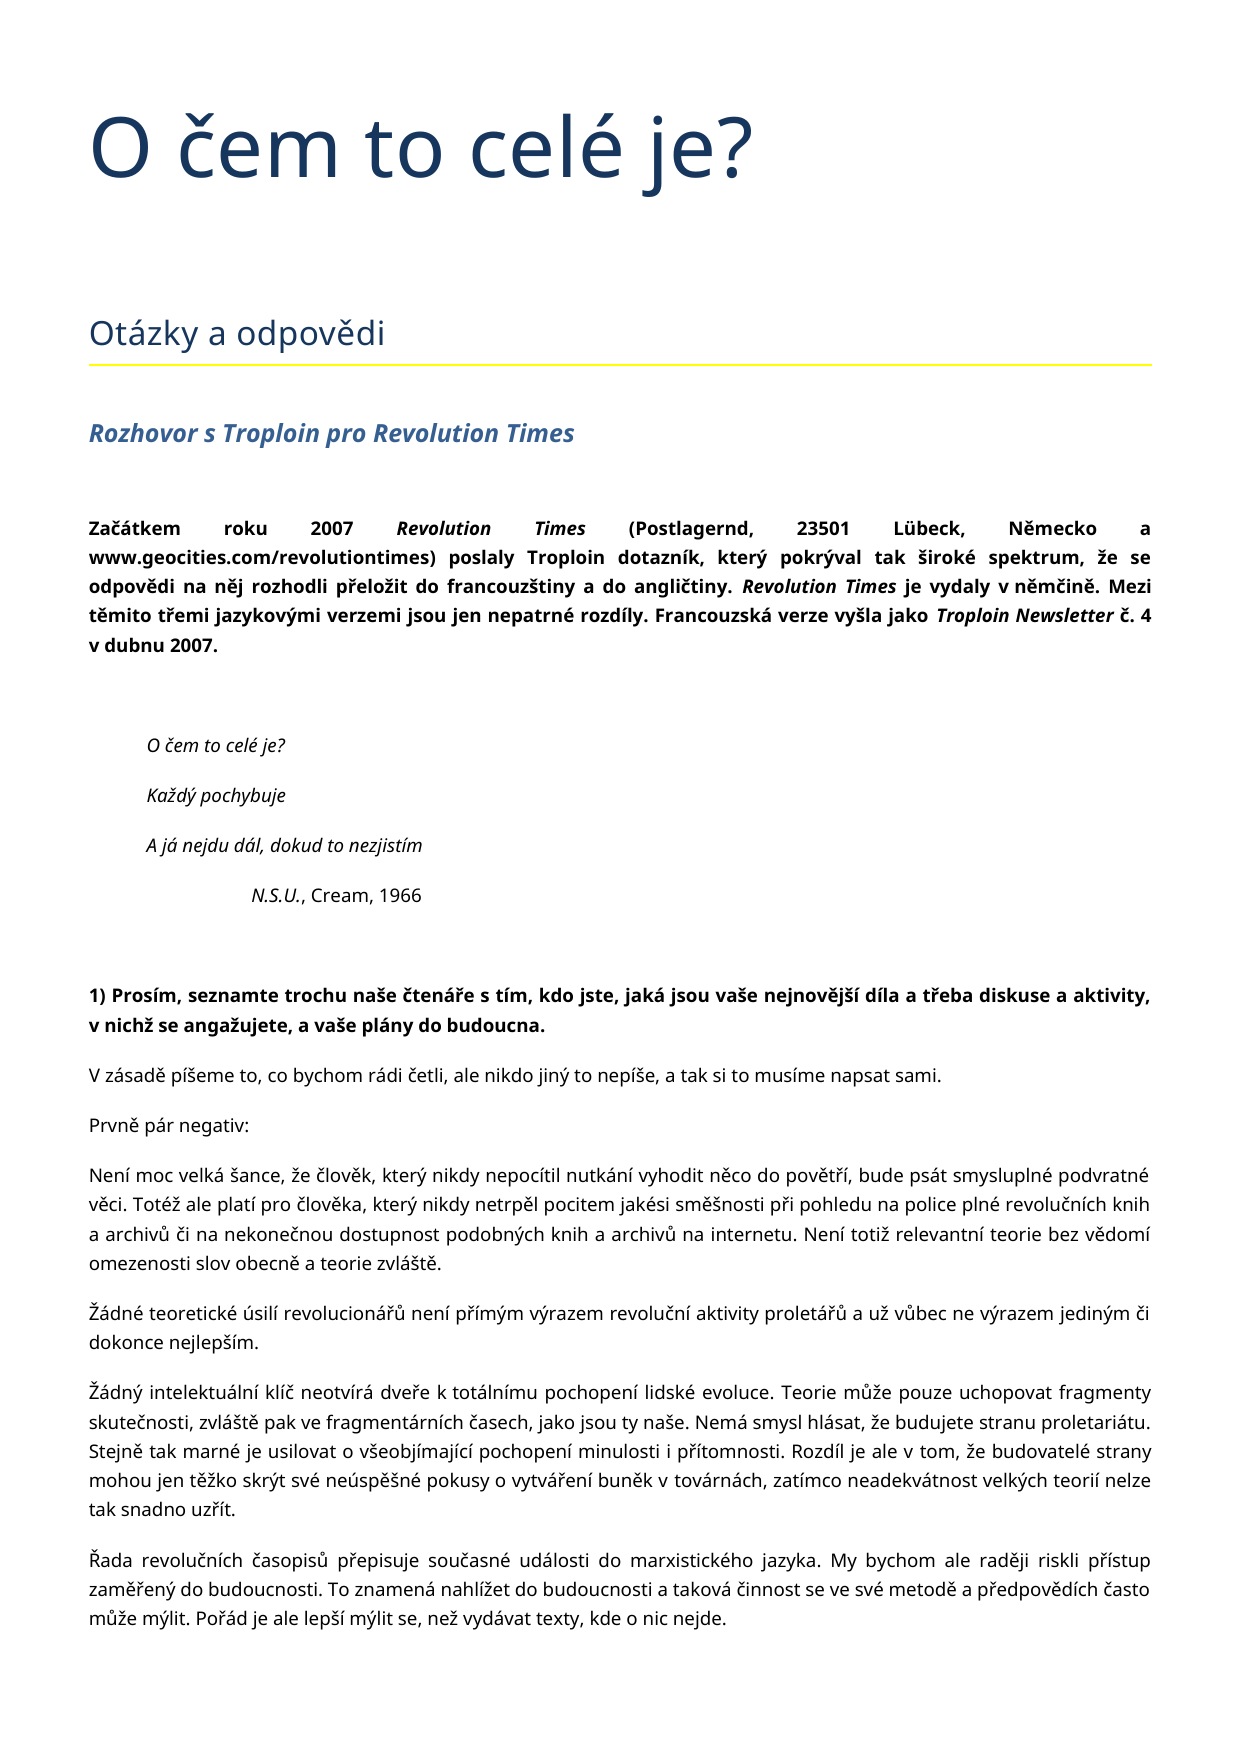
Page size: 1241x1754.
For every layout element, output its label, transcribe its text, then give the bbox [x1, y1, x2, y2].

text Každý pochybuje [146, 782, 1152, 808]
text Žádné teoretické úsilí revolucionářů není přímým výrazem revoluční aktivity proletářů a už vůbec ne výrazem jediným či dokonce nejlepším. [88, 1300, 1152, 1355]
subtitle Rozhovor s Troploin pro Revolution Times [88, 416, 1152, 450]
text Žádný intelektuální klíč neotvírá dveře k totálnímu pochopení lidské evoluce. Teorie může pouze uchopovat fragmenty skutečnosti, zvláště pak ve fragmentárních časech, jako jsou ty naše. Nemá smysl hlásat, že budujete stranu proletariátu. Stejně tak marné je usilovat o všeobjímající pochopení minulosti i přítomnosti. Rozdíl je ale v tom, že budovatelé strany mohou jen těžko skrýt své neúspěšné pokusy o vytváření buněk v továrnách, zatímco neadekvátnost velkých teorií nelze tak snadno uzřít. [88, 1380, 1152, 1522]
subtitle Otázky a odpovědi [88, 310, 1152, 366]
text Začátkem roku 2007 Revolution Times (Postlagernd, 23501 Lübeck, Německo a www.geocities.com/revolutiontimes) poslaly Troploin dotazník, který pokrýval tak široké spektrum, že se odpovědi na něj rozhodli přeložit do francouzštiny a do angličtiny. Revolution Times je vydaly v němčině. Mezi těmito třemi jazykovými verzemi jsou jen nepatrné rozdíly. Francouzská verze vyšla jako Troploin Newsletter č. 4 v dubnu 2007. [88, 515, 1152, 658]
text Prvně pár negativ: [88, 1112, 1152, 1138]
subtitle O čem to celé je? [88, 88, 1152, 202]
text Není moc velká šance, že člověk, který nikdy nepocítil nutkání vyhodit něco do povětří, bude psát smysluplné podvratné věci. Totéž ale platí pro člověka, který nikdy netrpěl pocitem jakési směšnosti při pohledu na police plné revolučních knih a archivů či na nekonečnou dostupnost podobných knih a archivů na internetu. Není totiž relevantní teorie bez vědomí omezenosti slov obecně a teorie zvláště. [88, 1162, 1152, 1276]
text 1) Prosím, seznamte trochu naše čtenáře s tím, kdo jste, jaká jsou vaše nejnovější díla a třeba diskuse a aktivity, v nichž se angažujete, a vaše plány do budoucna. [88, 983, 1152, 1038]
text A já nejdu dál, dokud to nezjistím [146, 832, 1152, 858]
text V zásadě píšeme to, co bychom rádi četli, ale nikdo jiný to nepíše, a tak si to musíme napsat sami. [88, 1062, 1152, 1088]
text Řada revolučních časopisů přepisuje současné události do marxistického jazyka. My bychom ale raději riskli přístup zaměřený do budoucnosti. To znamená nahlížet do budoucnosti a taková činnost se ve své metodě a předpovědích často může mýlit. Pořád je ale lepší mýlit se, než vydávat texty, kde o nic nejde. [88, 1547, 1152, 1631]
text O čem to celé je? [146, 732, 1152, 758]
text N.S.U., Cream, 1966 [251, 883, 1152, 908]
